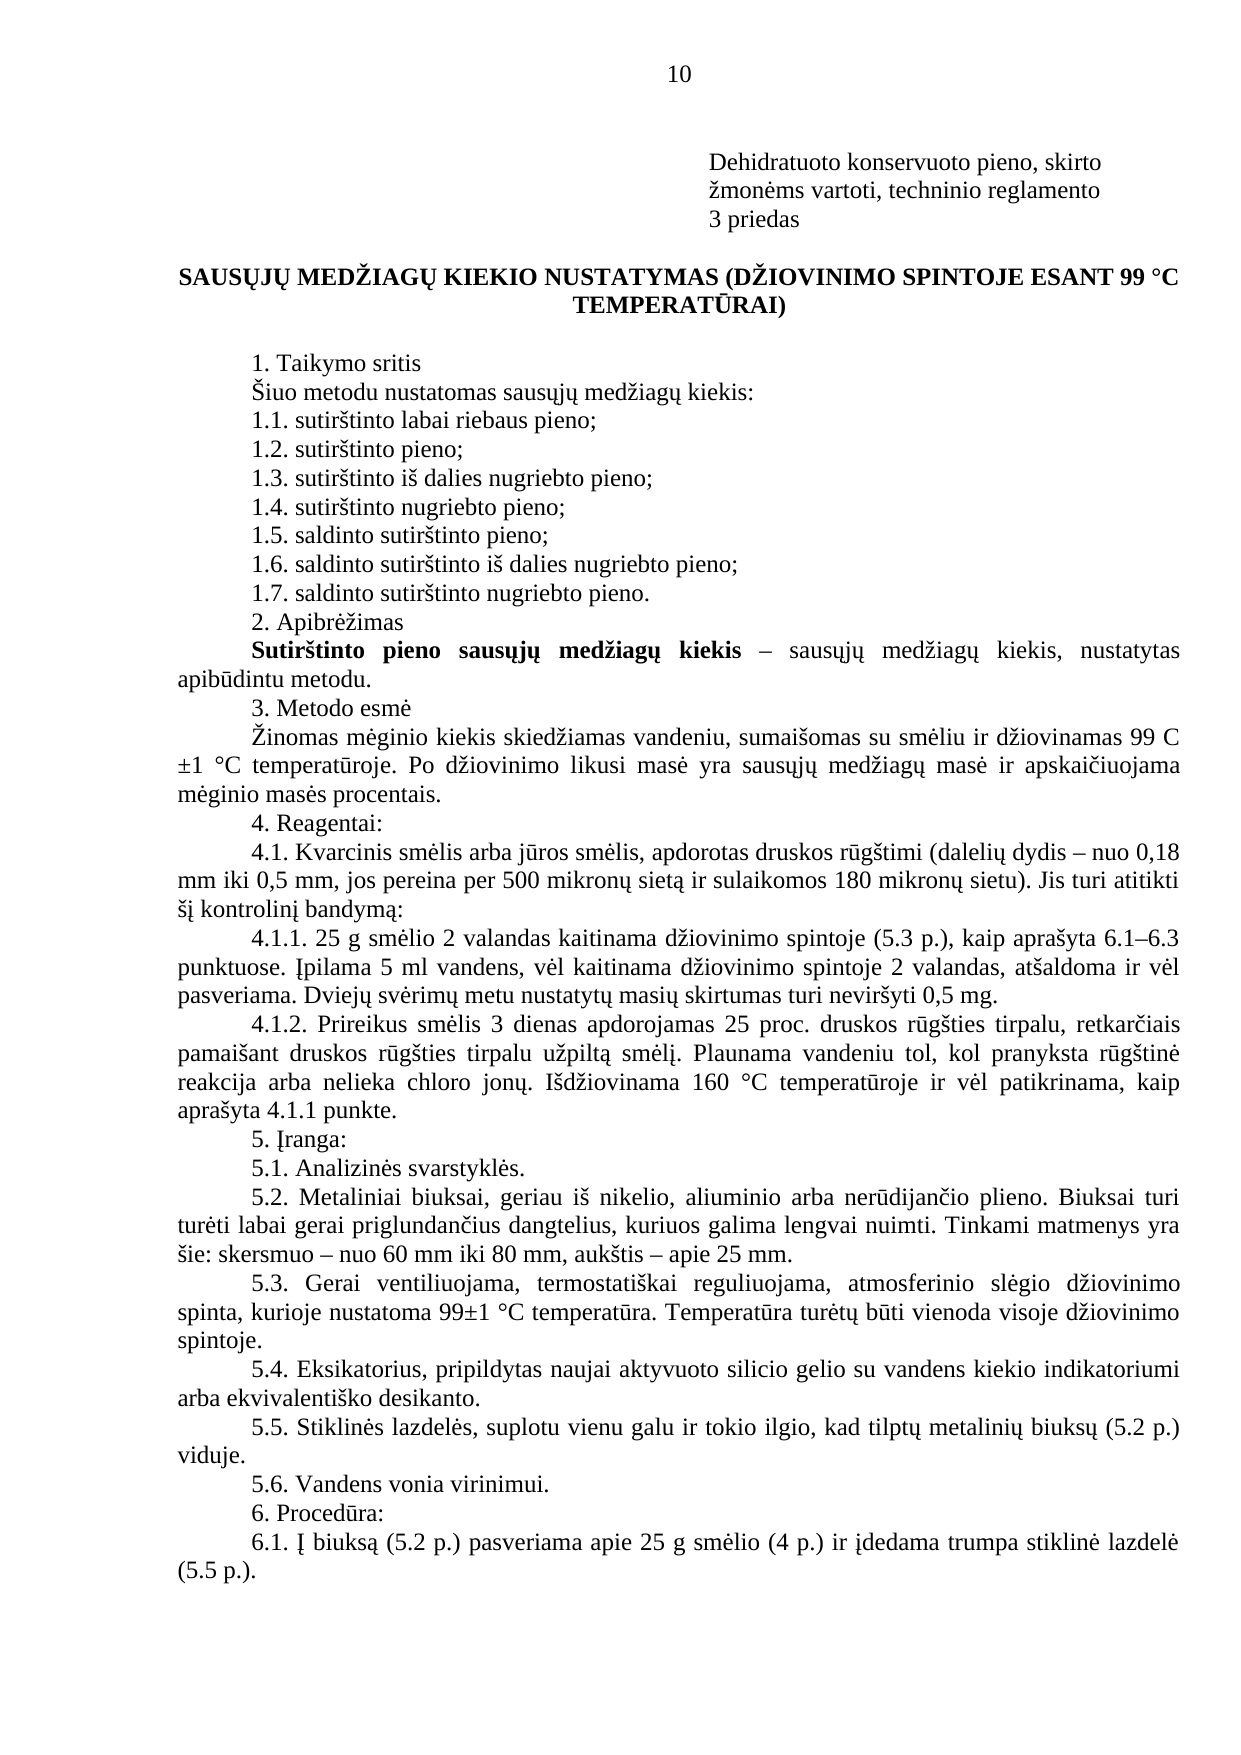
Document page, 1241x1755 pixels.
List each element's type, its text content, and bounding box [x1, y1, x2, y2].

text 5.4. Eksikatorius, pripildytas naujai aktyvuoto silicio gelio su vandens kiekio indikatoriumi arba ekvivalentiško desikanto. [177, 1354, 1181, 1412]
text 1.6. saldinto sutirštinto iš dalies nugriebto pieno; [177, 549, 1181, 578]
text 1.4. sutirštinto nugriebto pieno; [177, 492, 1181, 521]
text 4.1. Kvarcinis smėlis arba jūros smėlis, apdorotas druskos rūgštimi (dalelių dydis – nuo 0,18 mm iki 0,5 mm, jos pereina per 500 mikronų sietą ir sulaikomos 180 mikronų sietu). Jis turi atitikti šį kontrolinį bandymą: [177, 837, 1181, 923]
text 5.5. Stiklinės lazdelės, suplotu vienu galu ir tokio ilgio, kad tilptų metalinių biuksų (5.2 p.) viduje. [177, 1412, 1181, 1469]
text 1.3. sutirštinto iš dalies nugriebto pieno; [177, 463, 1181, 492]
text 6. Procedūra: [177, 1498, 1181, 1527]
text 1.5. saldinto sutirštinto pieno; [177, 521, 1181, 549]
text 1. Taikymo sritis [177, 348, 1181, 377]
text 5.2. Metaliniai biuksai, geriau iš nikelio, aliuminio arba nerūdijančio plieno. Biuksai turi turėti labai gerai priglundančius dangtelius, kuriuos galima lengvai nuimti. Tinkami matmenys yra šie: skersmuo – nuo 60 mm iki 80 mm, aukštis – apie 25 mm. [177, 1182, 1181, 1268]
text 1.2. sutirštinto pieno; [177, 434, 1181, 463]
text 3. Metodo esmė [177, 693, 1181, 722]
text SAUSŲJŲ MEDŽIAGŲ KIEKIO NUSTATYMAS (džiovinimo spintoje esant 99 °C temperatūrai) [177, 262, 1181, 319]
text 1.7. saldinto sutirštinto nugriebto pieno. [177, 578, 1181, 607]
text Šiuo metodu nustatomas sausųjų medžiagų kiekis: [177, 377, 1181, 406]
text 5.1. Analizinės svarstyklės. [177, 1153, 1181, 1182]
text 2. Apibrėžimas [177, 607, 1181, 636]
text Žinomas mėginio kiekis skiedžiamas vandeniu, sumaišomas su smėliu ir džiovinamas 99 C ±1 °C temperatūroje. Po džiovinimo likusi masė yra sausųjų medžiagų masė ir apskaičiuojama mėginio masės procentais. [177, 722, 1181, 808]
text 4.1.1. 25 g smėlio 2 valandas kaitinama džiovinimo spintoje (5.3 p.), kaip aprašyta 6.1–6.3 punktuose. Įpilama 5 ml vandens, vėl kaitinama džiovinimo spintoje 2 valandas, atšaldoma ir vėl pasveriama. Dviejų svėrimų metu nustatytų masių skirtumas turi neviršyti 0,5 mg. [177, 923, 1181, 1009]
text 3 priedas [177, 204, 1181, 233]
text 6.1. Į biuksą (5.2 p.) pasveriama apie 25 g smėlio (4 p.) ir įdedama trumpa stiklinė lazdelė (5.5 p.). [177, 1527, 1181, 1584]
text 5.6. Vandens vonia virinimui. [177, 1469, 1181, 1498]
text 4.1.2. Prireikus smėlis 3 dienas apdorojamas 25 proc. druskos rūgšties tirpalu, retkarčiais pamaišant druskos rūgšties tirpalu užpiltą smėlį. Plaunama vandeniu tol, kol pranyksta rūgštinė reakcija arba nelieka chloro jonų. Išdžiovinama 160 °C temperatūroje ir vėl patikrinama, kaip aprašyta 4.1.1 punkte. [177, 1009, 1181, 1124]
text Sutirštinto pieno sausųjų medžiagų kiekis – sausųjų medžiagų kiekis, nustatytas apibūdintu metodu. [177, 636, 1181, 693]
text 4. Reagentai: [177, 808, 1181, 837]
text Dehidratuoto konservuoto pieno, skirto [177, 147, 1181, 176]
text 5. Įranga: [177, 1124, 1181, 1153]
text žmonėms vartoti, techninio reglamento [177, 176, 1181, 204]
text 5.3. Gerai ventiliuojama, termostatiškai reguliuojama, atmosferinio slėgio džiovinimo spinta, kurioje nustatoma 99±1 °C temperatūra. Temperatūra turėtų būti vienoda visoje džiovinimo spintoje. [177, 1268, 1181, 1354]
text 1.1. sutirštinto labai riebaus pieno; [177, 406, 1181, 434]
